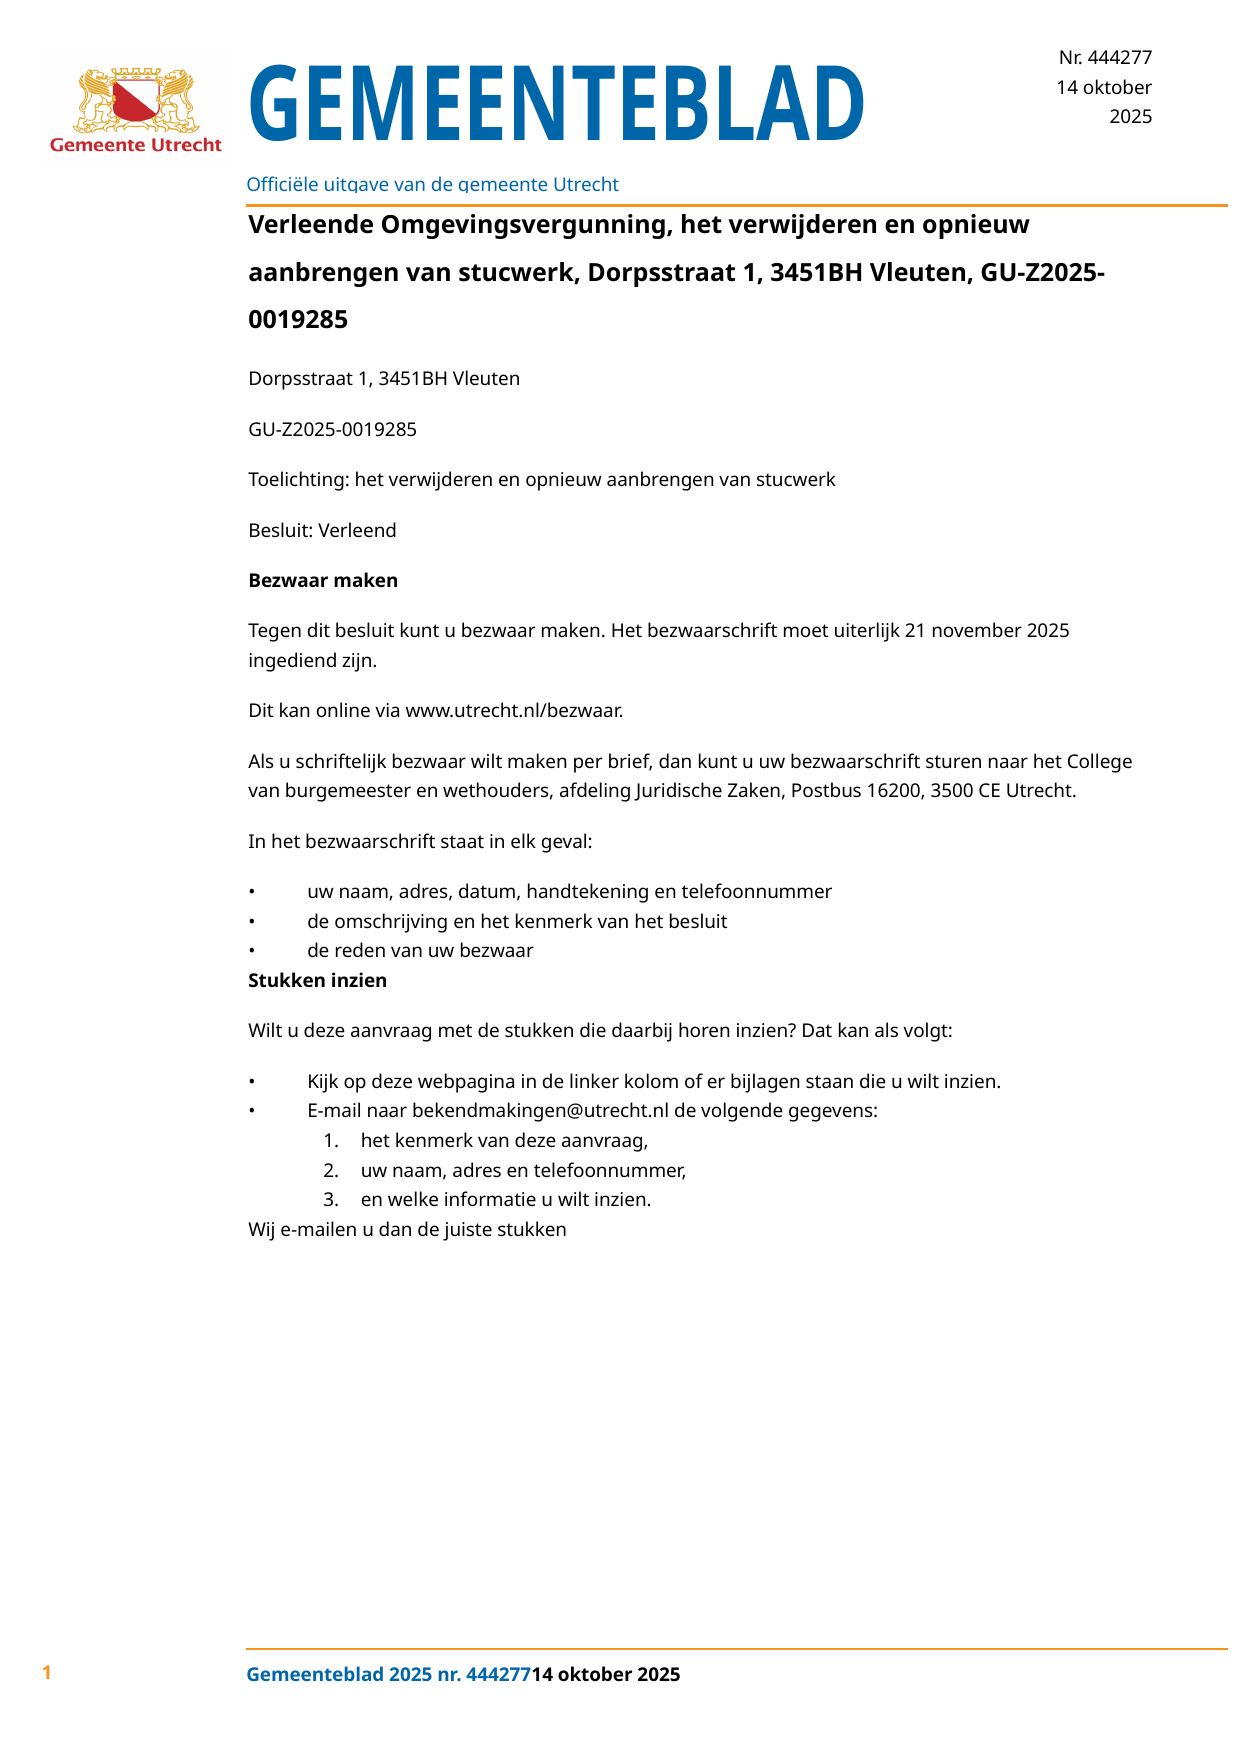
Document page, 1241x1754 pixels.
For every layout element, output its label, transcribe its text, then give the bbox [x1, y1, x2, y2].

list uw naam, adres, datum, handtekening en telefoonnummer [248, 878, 1152, 904]
text Als u schriftelijk bezwaar wilt maken per brief, dan kunt u uw bezwaarschrift sturen naar het College van burgemeester en wethouders, afdeling Juridische Zaken, Postbus 16200, 3500 CE Utrecht. [248, 748, 1152, 803]
text Verleende Omgevingsvergunning, het verwijderen en opnieuw aanbrengen van stucwerk, Dorpsstraat 1, 3451BH Vleuten, GU-Z2025-0019285 [248, 207, 1152, 336]
text Tegen dit besluit kunt u bezwaar maken. Het bezwaarschrift moet uiterlijk 21 november 2025 ingediend zijn. [248, 618, 1152, 673]
text Dorpsstraat 1, 3451BH Vleuten [248, 366, 1152, 391]
text Wilt u deze aanvraag met de stukken die daarbij horen inzien? Dat kan als volgt: [248, 1018, 1152, 1043]
list E-mail naar bekendmakingen@utrecht.nl de volgende gegevens: [248, 1098, 1152, 1123]
list de omschrijving en het kenmerk van het besluit [248, 908, 1152, 934]
text Wij e-mailen u dan de juiste stukken [248, 1216, 1152, 1242]
text Toelichting: het verwijderen en opnieuw aanbrengen van stucwerk [248, 466, 1152, 492]
text In het bezwaarschrift staat in elk geval: [248, 828, 1152, 854]
list en welke informatie u wilt inzien. [323, 1186, 1152, 1212]
text Besluit: Verleend [248, 517, 1152, 542]
text Stukken inzien [248, 967, 1152, 993]
picture [41, 47, 231, 172]
list uw naam, adres en telefoonnummer, [323, 1157, 1152, 1182]
text Bezwaar maken [248, 567, 1152, 593]
text GU-Z2025-0019285 [248, 416, 1152, 442]
list het kenmerk van deze aanvraag, [323, 1127, 1152, 1153]
text Dit kan online via www.utrecht.nl/bezwaar. [248, 698, 1152, 723]
list Kijk op deze webpagina in de linker kolom of er bijlagen staan die u wilt inzien. [248, 1068, 1152, 1094]
list de reden van uw bezwaar [248, 938, 1152, 963]
